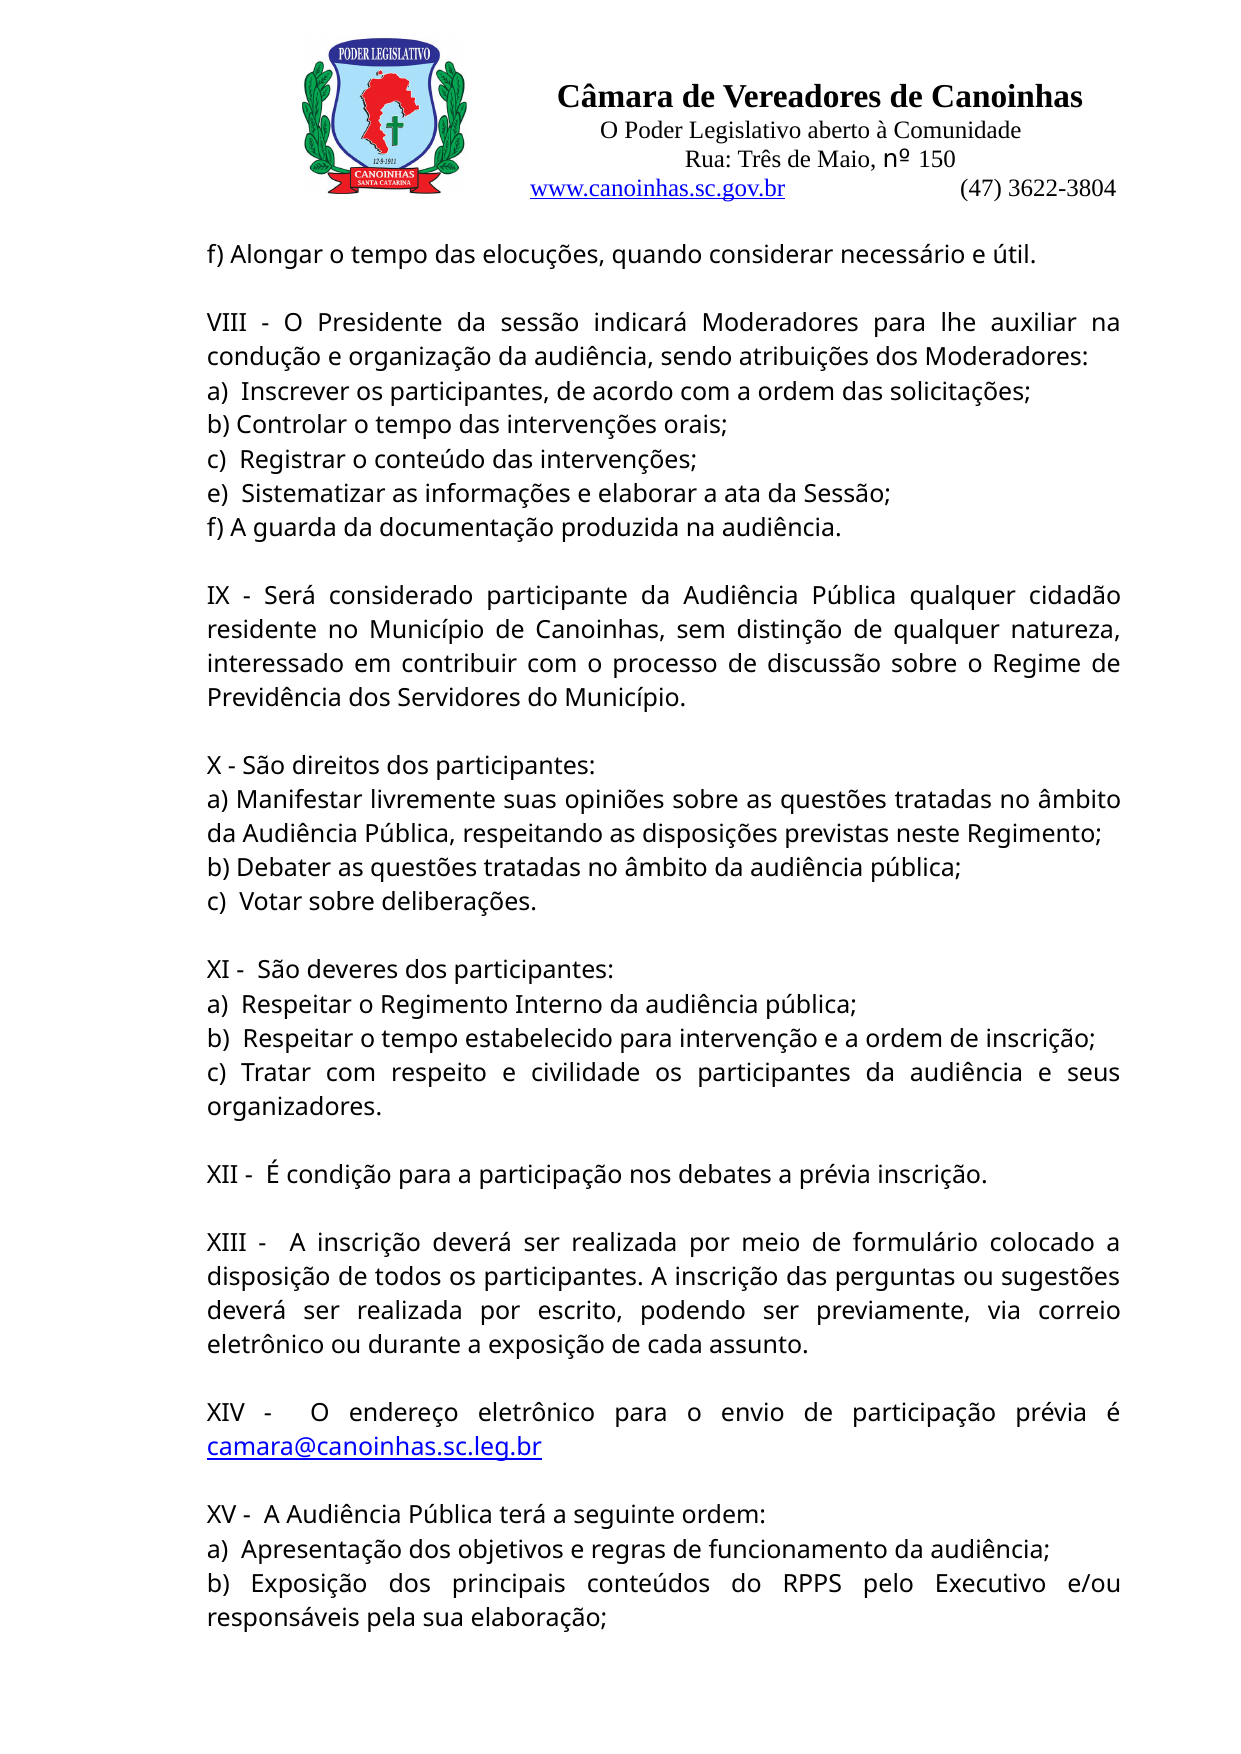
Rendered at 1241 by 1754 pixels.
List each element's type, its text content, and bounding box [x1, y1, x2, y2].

text XV - A Audiência Pública terá a seguinte ordem: [207, 1497, 1122, 1531]
text a) Manifestar livremente suas opiniões sobre as questões tratadas no âmbito da Audiência Pública, respeitando as disposições previstas neste Regimento; [207, 782, 1122, 850]
text c) Votar sobre deliberações. [207, 884, 1122, 918]
text VIII - O Presidente da sessão indicará Moderadores para lhe auxiliar na condução e organização da audiência, sendo atribuições dos Moderadores: [207, 305, 1122, 373]
text XII - É condição para a participação nos debates a prévia inscrição. [207, 1157, 1122, 1191]
text X - São direitos dos participantes: [207, 748, 1122, 782]
text a) Respeitar o Regimento Interno da audiência pública; [207, 986, 1122, 1020]
text XIV - O endereço eletrônico para o envio de participação prévia é camara@canoinhas.sc.leg.br [207, 1395, 1122, 1463]
text XI - São deveres dos participantes: [207, 952, 1122, 986]
text f) A guarda da documentação produzida na audiência. [207, 509, 1122, 543]
text f) Alongar o tempo das elocuções, quando considerar necessário e útil. [207, 237, 1122, 271]
text e) Sistematizar as informações e elaborar a ata da Sessão; [207, 475, 1122, 509]
text XIII - A inscrição deverá ser realizada por meio de formulário colocado a disposição de todos os participantes. A inscrição das perguntas ou sugestões deverá ser realizada por escrito, podendo ser previamente, via correio eletrônico ou durante a exposição de cada assunto. [207, 1225, 1122, 1361]
text b) Respeitar o tempo estabelecido para intervenção e a ordem de inscrição; [207, 1020, 1122, 1054]
picture [300, 35, 469, 194]
text IX - Será considerado participante da Audiência Pública qualquer cidadão residente no Município de Canoinhas, sem distinção de qualquer natureza, interessado em contribuir com o processo de discussão sobre o Regime de Previdência dos Servidores do Município. [207, 577, 1122, 714]
text b) Controlar o tempo das intervenções orais; [207, 407, 1122, 441]
text a) Apresentação dos objetivos e regras de funcionamento da audiência; [207, 1531, 1122, 1565]
text c) Tratar com respeito e civilidade os participantes da audiência e seus organizadores. [207, 1054, 1122, 1122]
text c) Registrar o conteúdo das intervenções; [207, 441, 1122, 475]
text a) Inscrever os participantes, de acordo com a ordem das solicitações; [207, 373, 1122, 407]
text b) Exposição dos principais conteúdos do RPPS pelo Executivo e/ou responsáveis pela sua elaboração; [207, 1565, 1122, 1633]
text b) Debater as questões tratadas no âmbito da audiência pública; [207, 850, 1122, 884]
